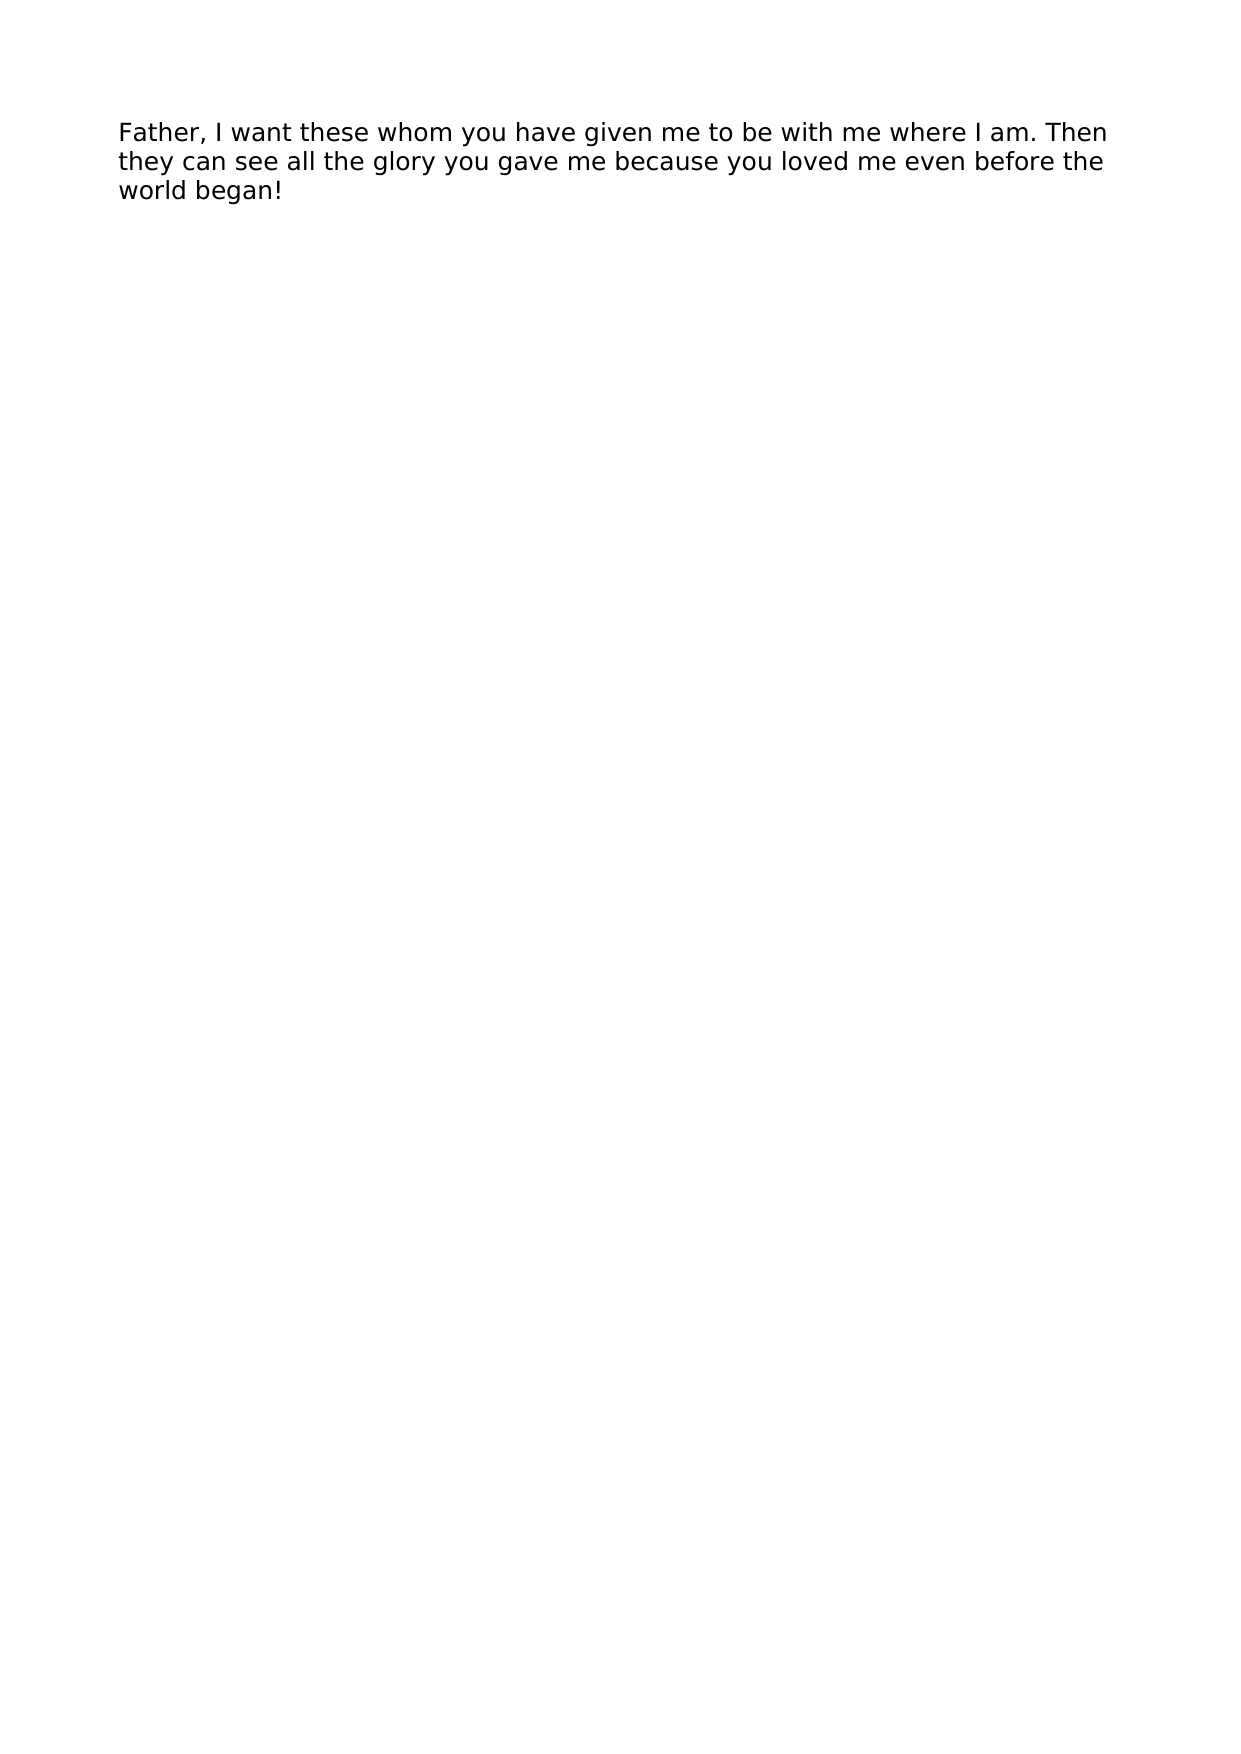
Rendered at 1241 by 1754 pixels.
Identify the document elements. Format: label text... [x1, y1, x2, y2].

text Father, I want these whom you have given me to be with me where I am. Then they can see all the glory you gave me because you loved me even before the world began! [118, 118, 1122, 206]
